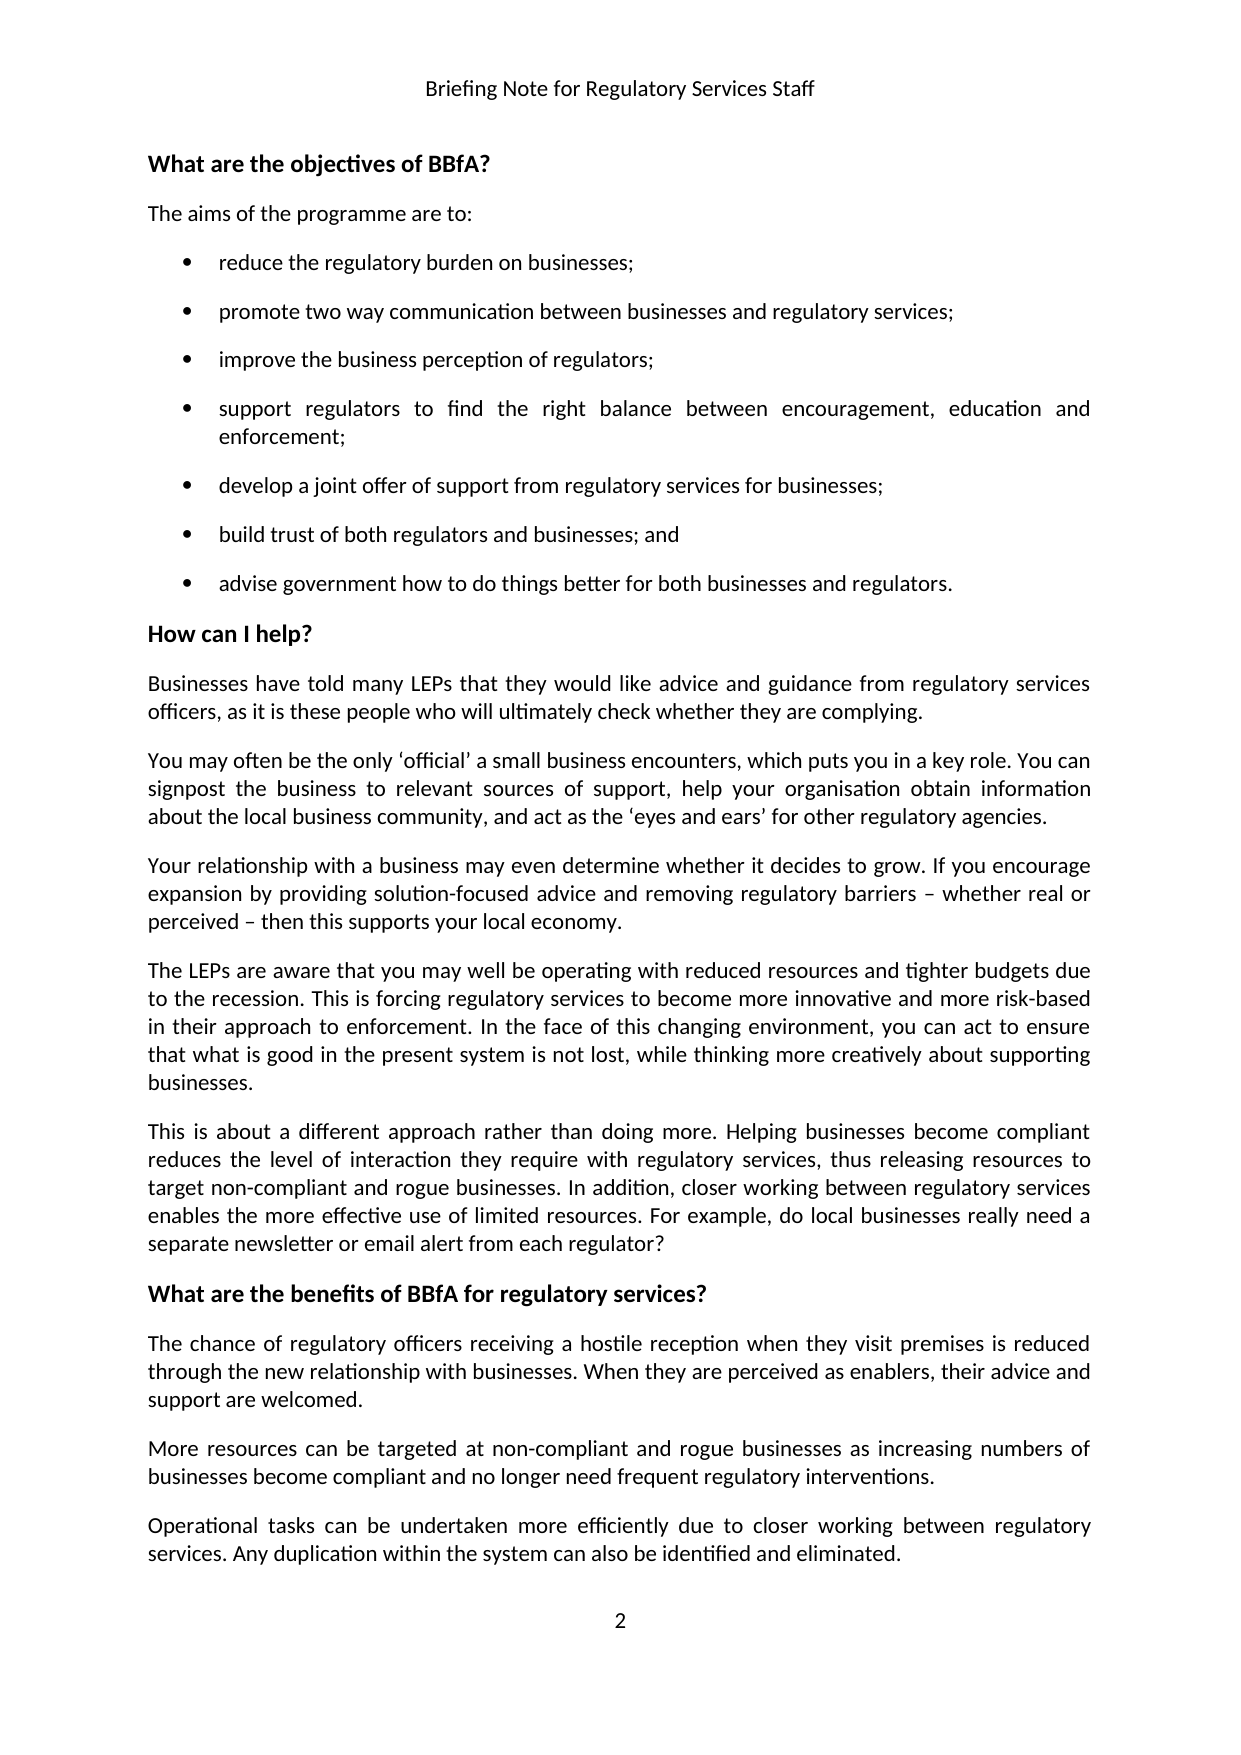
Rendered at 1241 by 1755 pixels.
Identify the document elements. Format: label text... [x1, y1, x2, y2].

text What are the benefits of BBfA for regulatory services? [148, 1278, 1093, 1308]
text The chance of regulatory officers receiving a hostile reception when they visit premises is reduced through the new relationship with businesses. When they are perceived as enablers, their advice and support are welcomed. [148, 1329, 1093, 1413]
list improve the business perception of regulators; [183, 346, 1093, 374]
list develop a joint offer of support from regulatory services for businesses; [183, 471, 1093, 499]
text This is about a different approach rather than doing more. Helping businesses become compliant reduces the level of interaction they require with regulatory services, thus releasing resources to target non-compliant and rogue businesses. In addition, closer working between regulatory services enables the more effective use of limited resources. For example, do local businesses really need a separate newsletter or email alert from each regulator? [148, 1117, 1093, 1257]
list reduce the regulatory burden on businesses; [183, 248, 1093, 276]
text The aims of the programme are to: [148, 199, 1093, 227]
text Operational tasks can be undertaken more efficiently due to closer working between regulatory services. Any duplication within the system can also be identified and eliminated. [148, 1511, 1093, 1567]
text Your relationship with a business may even determine whether it decides to grow. If you encourage expansion by providing solution-focused advice and removing regulatory barriers – whether real or perceived – then this supports your local economy. [148, 851, 1093, 935]
text What are the objectives of BBfA? [148, 148, 1093, 178]
text How can I help? [148, 618, 1093, 648]
list promote two way communication between businesses and regulatory services; [183, 297, 1093, 325]
list build trust of both regulators and businesses; and [183, 520, 1093, 548]
text Businesses have told many LEPs that they would like advice and guidance from regulatory services officers, as it is these people who will ultimately check whether they are complying. [148, 669, 1093, 725]
text The LEPs are aware that you may well be operating with reduced resources and tighter budgets due to the recession. This is forcing regulatory services to become more innovative and more risk-based in their approach to enforcement. In the face of this changing environment, you can act to ensure that what is good in the present system is not lost, while thinking more creatively about supporting businesses. [148, 956, 1093, 1096]
text You may often be the only ‘official’ a small business encounters, which puts you in a key role. You can signpost the business to relevant sources of support, help your organisation obtain information about the local business community, and act as the ‘eyes and ears’ for other regulatory agencies. [148, 746, 1093, 830]
list support regulators to find the right balance between encouragement, education and enforcement; [183, 394, 1093, 451]
text More resources can be targeted at non-compliant and rogue businesses as increasing numbers of businesses become compliant and no longer need frequent regulatory interventions. [148, 1434, 1093, 1490]
list advise government how to do things better for both businesses and regulators. [183, 569, 1093, 597]
